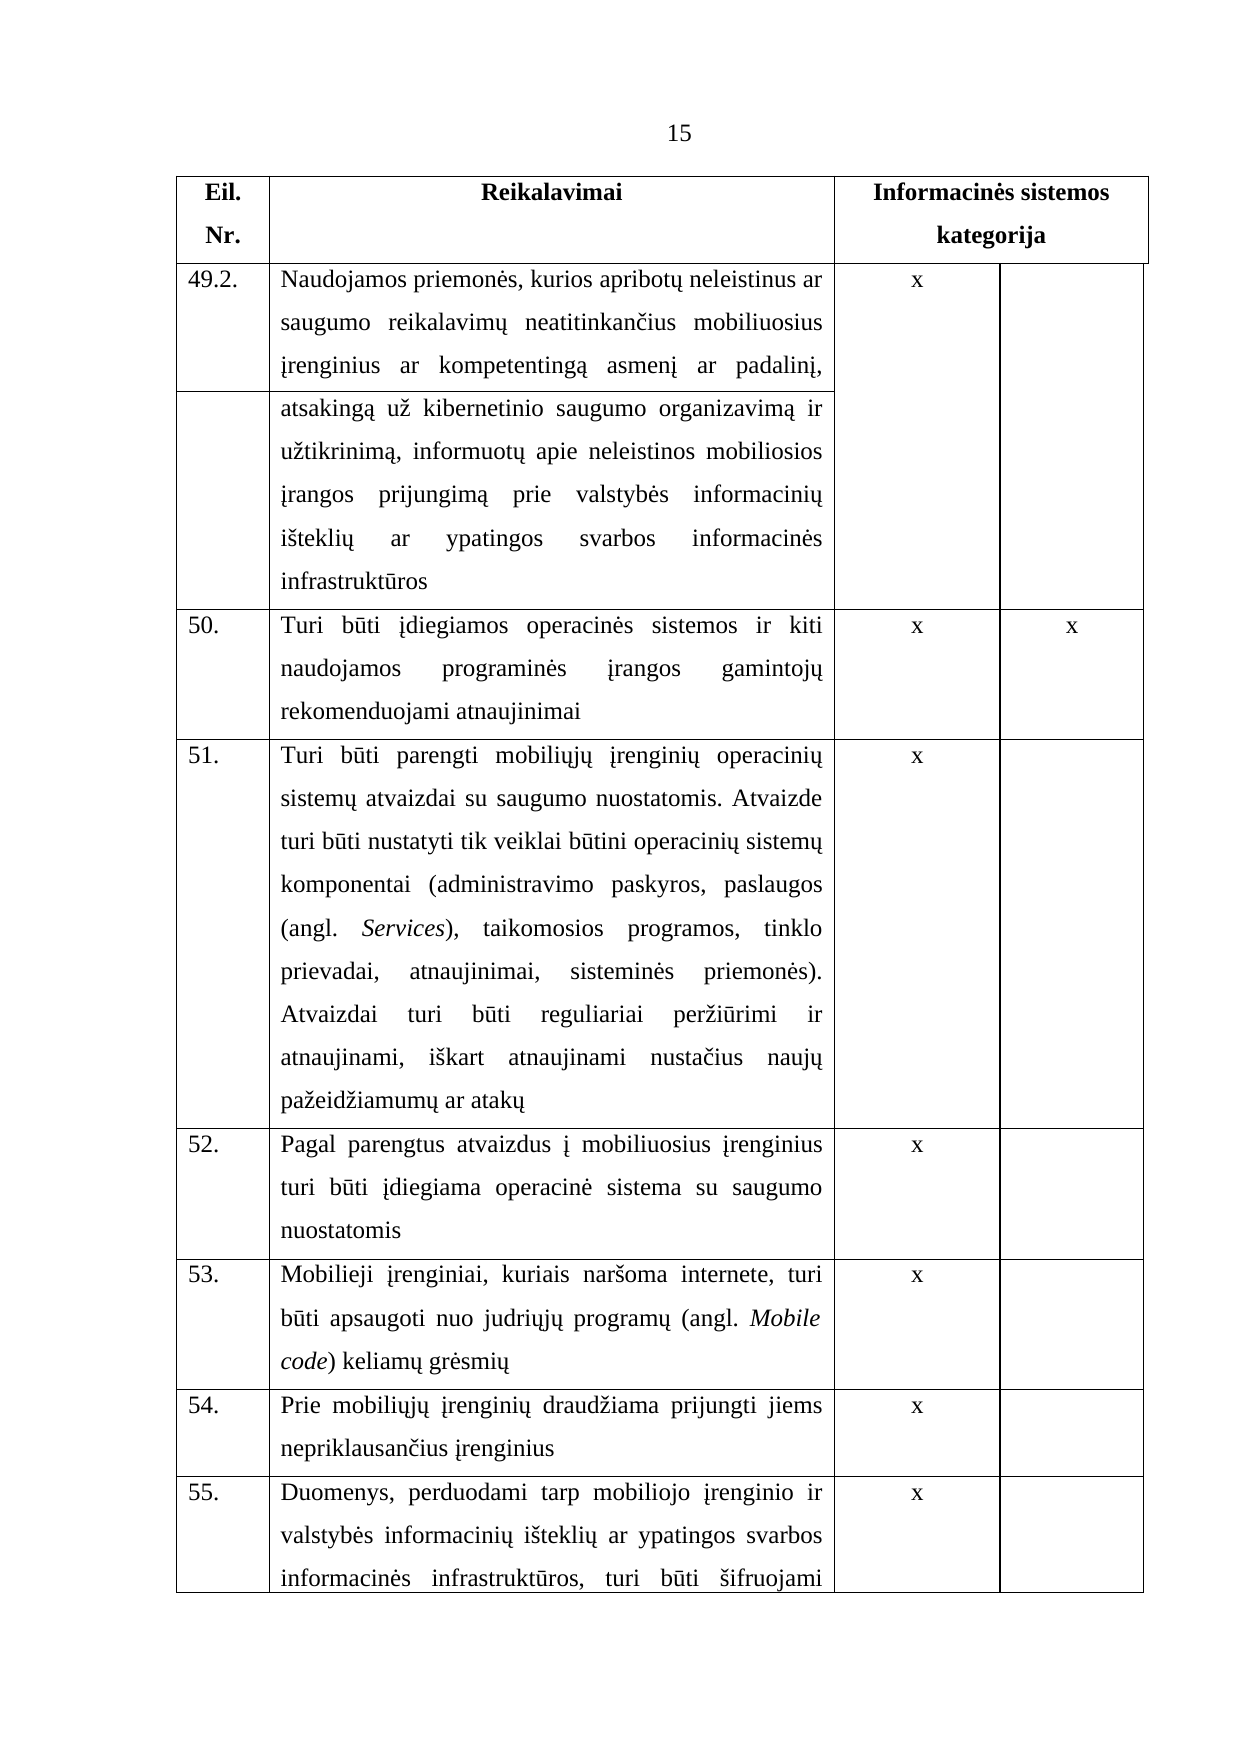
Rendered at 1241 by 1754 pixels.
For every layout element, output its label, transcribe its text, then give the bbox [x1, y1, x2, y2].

table_header Informacinės sistemos kategorija [835, 177, 1148, 263]
table_cell 51. [177, 740, 269, 1128]
table_cell 54. [177, 1390, 269, 1476]
table_cell Turi būti įdiegiamos operacinės sistemos ir kiti naudojamos programinės įrangos gamintojų rekomenduojami atnaujinimai [270, 610, 834, 739]
table_cell [1001, 740, 1143, 1128]
table_cell [1144, 609, 1148, 739]
table_cell [1001, 1477, 1143, 1592]
table_cell Naudojamos priemonės, kurios apribotų neleistinus ar saugumo reikalavimų neatitinkančius mobiliuosius įrenginius ar kompetentingą asmenį ar padalinį, [270, 264, 834, 391]
table_cell 53. [177, 1260, 269, 1389]
table_cell [1144, 1259, 1148, 1389]
table_header Reikalavimai [270, 177, 834, 263]
table_cell [1001, 1129, 1143, 1258]
table_cell x [835, 264, 999, 609]
table_cell x [835, 1477, 999, 1592]
table_cell Prie mobiliųjų įrenginių draudžiama prijungti jiems nepriklausančius įrenginius [270, 1390, 834, 1476]
table_cell [177, 392, 269, 609]
table_cell [1144, 1128, 1148, 1258]
table_cell [1144, 1389, 1148, 1476]
table_cell x [835, 1390, 999, 1476]
table_cell x [835, 1260, 999, 1389]
table_cell x [835, 740, 999, 1128]
table_header Eil. Nr. [177, 177, 269, 263]
table_cell x [1001, 610, 1143, 739]
table_cell 52. [177, 1129, 269, 1258]
table_cell [1144, 1476, 1148, 1592]
table_cell [1001, 1390, 1143, 1476]
table_cell 49.2. [177, 264, 269, 391]
table_cell x [835, 610, 999, 739]
table_cell [1001, 264, 1143, 609]
table_cell 55. [177, 1477, 269, 1592]
table_cell Pagal parengtus atvaizdus į mobiliuosius įrenginius turi būti įdiegiama operacinė sistema su saugumo nuostatomis [270, 1129, 834, 1258]
table_cell atsakingą už kibernetinio saugumo organizavimą ir užtikrinimą, informuotų apie neleistinos mobiliosios įrangos prijungimą prie valstybės informacinių išteklių ar ypatingos svarbos informacinės infrastruktūros [270, 392, 834, 609]
table_cell 50. [177, 610, 269, 739]
table_cell Turi būti parengti mobiliųjų įrenginių operacinių sistemų atvaizdai su saugumo nuostatomis. Atvaizde turi būti nustatyti tik veiklai būtini operacinių sistemų komponentai (administravimo paskyros, paslaugos (angl. Services), taikomosios programos, tinklo prievadai, atnaujinimai, sisteminės priemonės). Atvaizdai turi būti reguliariai peržiūrimi ir atnaujinami, iškart atnaujinami nustačius naujų pažeidžiamumų ar atakų [270, 740, 834, 1128]
table_cell [1144, 739, 1148, 1128]
table_cell x [835, 1129, 999, 1258]
table_cell Mobilieji įrenginiai, kuriais naršoma internete, turi būti apsaugoti nuo judriųjų programų (angl. Mobile code) keliamų grėsmių [270, 1260, 834, 1389]
table_cell [1144, 264, 1148, 609]
table_cell [1001, 1260, 1143, 1389]
table_cell Duomenys, perduodami tarp mobiliojo įrenginio ir valstybės informacinių išteklių ar ypatingos svarbos informacinės infrastruktūros, turi būti šifruojami [270, 1477, 834, 1592]
